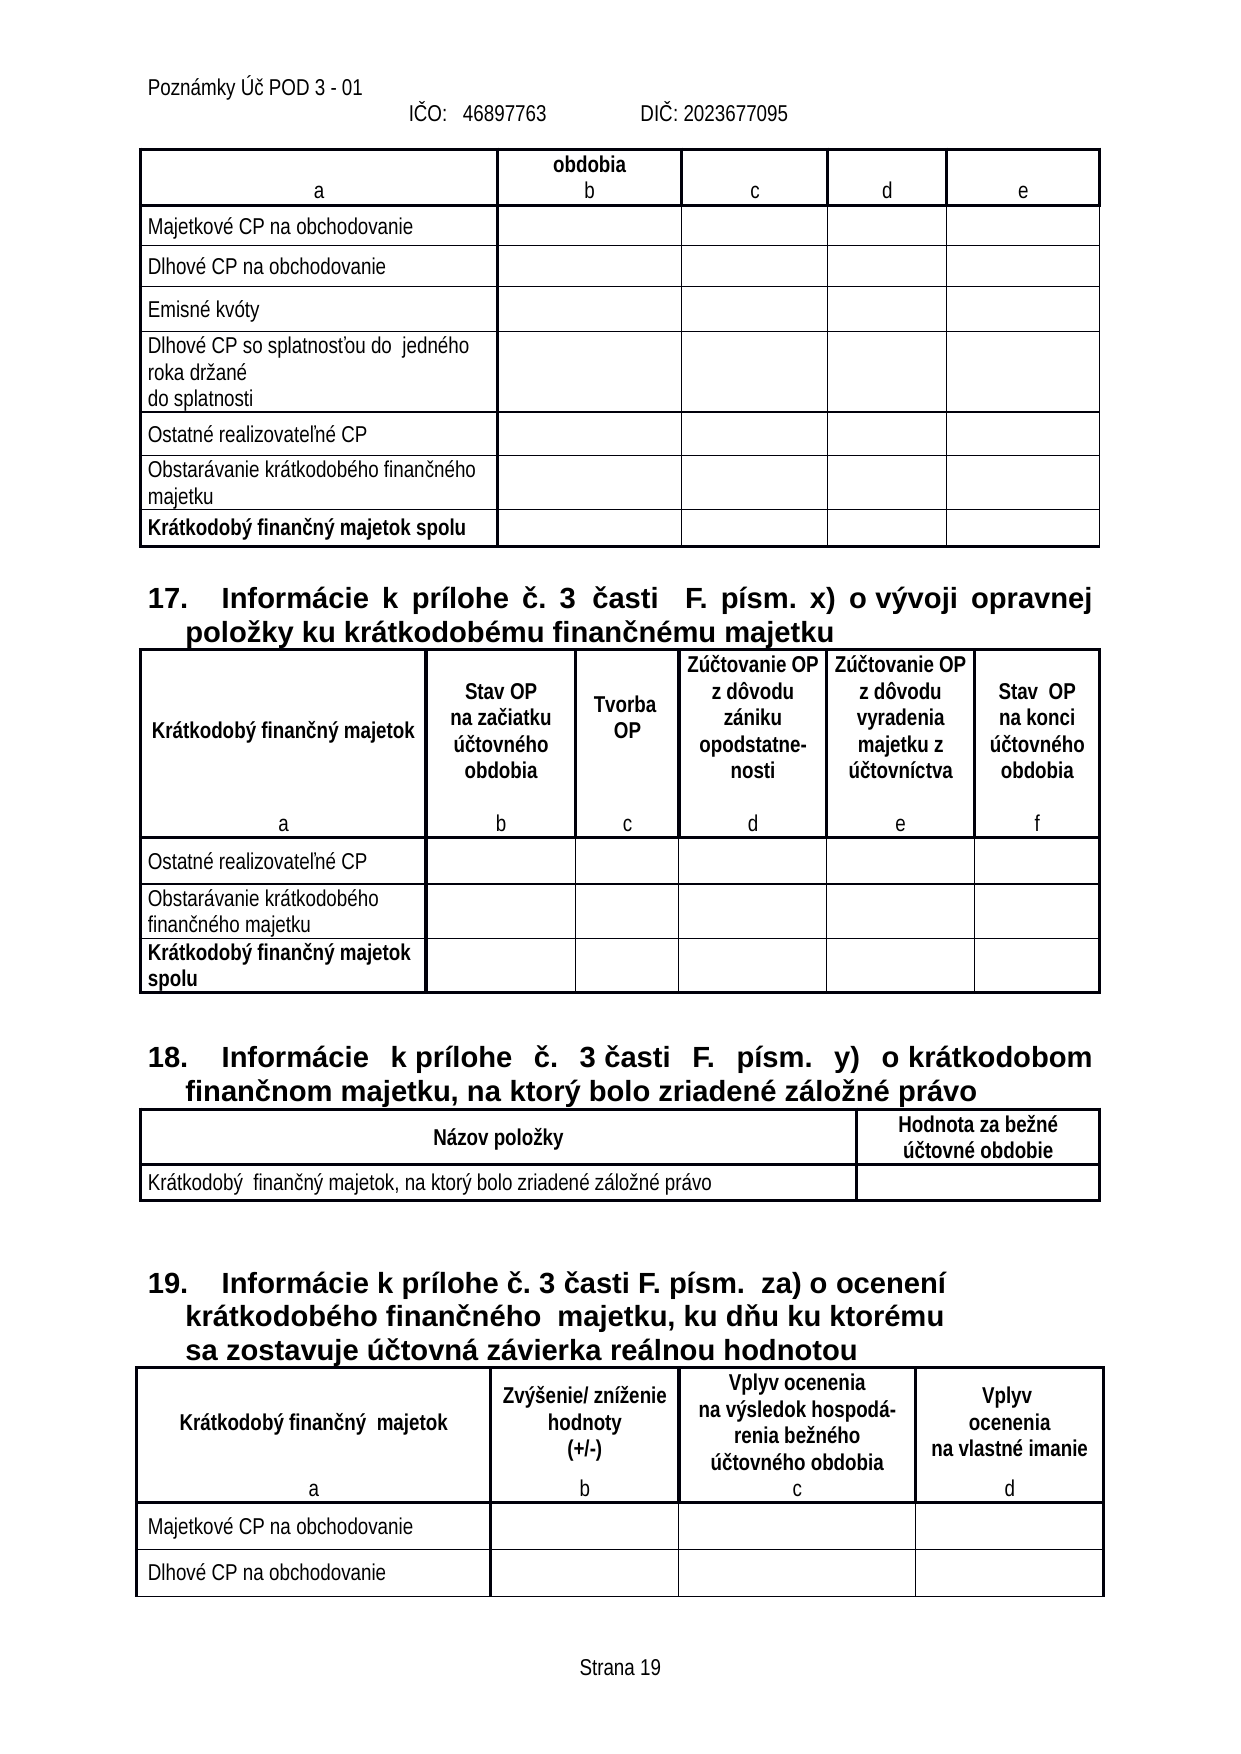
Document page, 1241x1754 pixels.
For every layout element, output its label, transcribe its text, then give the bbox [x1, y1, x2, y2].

table_cell [679, 1550, 915, 1596]
table_cell [492, 1504, 678, 1548]
table_cell [828, 332, 946, 411]
table_header Vplyv ocenenia na vlastné imanie [917, 1369, 1102, 1475]
table_cell b [428, 810, 574, 836]
table_cell [499, 287, 681, 331]
table_cell [828, 207, 946, 245]
table_cell [499, 207, 681, 245]
table_cell [975, 939, 1098, 991]
table_cell [948, 151, 1098, 177]
table_cell [947, 332, 1099, 411]
table_cell [682, 246, 827, 286]
table_cell [428, 939, 575, 991]
table_cell [499, 456, 681, 509]
table_cell obdobia [499, 151, 680, 177]
title Informácie k prílohe č. 3 časti F. písm. x) o vývoji opravnej položky ku krátkodobému finančnému majetku [148, 581, 1092, 648]
table_cell Krátkodobý finančný majetok spolu [142, 939, 424, 991]
table_cell d [829, 177, 945, 203]
table_cell [947, 510, 1099, 544]
table_cell d [681, 810, 825, 836]
table_cell Krátkodobý finančný majetok, na ktorý bolo zriadené záložné právo [142, 1166, 855, 1199]
table_cell Obstarávanie krátkodobého finančného majetku [142, 885, 424, 937]
table_cell c [577, 810, 677, 836]
table_cell [947, 207, 1099, 245]
table_cell b [499, 177, 680, 203]
table_header Stav OP na začiatku účtovného obdobia [428, 651, 574, 809]
table_header Stav OP na konci účtovného obdobia [976, 651, 1098, 809]
table_cell c [681, 1475, 914, 1501]
table_cell Krátkodobý finančný majetok spolu [142, 510, 496, 544]
table_header Zúčtovanie OP z dôvodu vyradenia majetku z účtovníctva [828, 651, 973, 809]
table_cell [858, 1166, 1098, 1199]
table_header Vplyv ocenenia na výsledok hospodá-renia bežného účtovného obdobia [681, 1369, 914, 1475]
table_cell Ostatné realizovateľné CP [142, 839, 424, 883]
table_cell [576, 885, 678, 937]
table_cell [679, 885, 826, 937]
table_header Tvorba OP [577, 651, 677, 809]
table_cell [499, 510, 681, 544]
table_cell [975, 885, 1098, 937]
table_cell [827, 939, 974, 991]
table_cell [828, 246, 946, 286]
table_header [142, 151, 496, 177]
table_cell [828, 456, 946, 509]
table_cell Majetkové CP na obchodovanie [138, 1504, 489, 1548]
table_cell [828, 287, 946, 331]
table_cell [829, 151, 945, 177]
table_cell [682, 332, 827, 411]
table_header Krátkodobý finančný majetok [138, 1369, 489, 1475]
table_cell [947, 456, 1099, 509]
table_header Zvýšenie/ zníženie hodnoty (+/-) [492, 1369, 677, 1475]
table_cell [499, 246, 681, 286]
table_cell e [948, 177, 1098, 203]
table_cell [916, 1550, 1102, 1596]
table_cell d [917, 1475, 1102, 1501]
table_cell [828, 413, 946, 455]
table_cell [679, 839, 826, 883]
table_cell [947, 287, 1099, 331]
table_cell [576, 839, 678, 883]
table_header Hodnota za bežné účtovné obdobie [858, 1111, 1098, 1163]
table_cell Obstarávanie krátkodobého finančného majetku [142, 456, 496, 509]
table_cell a [142, 177, 496, 203]
table_cell e [828, 810, 973, 836]
table_cell [679, 1504, 915, 1548]
table_cell [975, 839, 1098, 883]
table_cell [428, 839, 575, 883]
table_cell [682, 510, 827, 544]
table_cell [492, 1550, 678, 1596]
title Informácie k prílohe č. 3 časti F. písm. y) o krátkodobom finančnom majetku, na ktorý bolo zriadené záložné právo [148, 1040, 1092, 1107]
table_cell [683, 151, 826, 177]
table_header Krátkodobý finančný majetok [142, 651, 424, 809]
table_cell Dlhové CP na obchodovanie [138, 1550, 489, 1596]
table_cell [916, 1504, 1102, 1548]
table_cell Dlhové CP na obchodovanie [142, 246, 496, 286]
table_cell [947, 413, 1099, 455]
table_cell Dlhové CP so splatnosťou do jedného roka držané do splatnosti [142, 332, 496, 411]
table_cell Ostatné realizovateľné CP [142, 413, 496, 455]
table_header Názov položky [142, 1111, 855, 1163]
table_cell [428, 885, 575, 937]
table_cell f [976, 810, 1098, 836]
table_cell [682, 287, 827, 331]
table_cell [682, 413, 827, 455]
table_cell [499, 413, 681, 455]
table_cell [679, 939, 826, 991]
table_cell b [492, 1475, 677, 1501]
table_cell [499, 332, 681, 411]
table_cell a [142, 810, 424, 836]
table_cell Majetkové CP na obchodovanie [142, 207, 496, 245]
table_cell a [138, 1475, 489, 1501]
table_cell [828, 510, 946, 544]
table_cell [682, 456, 827, 509]
table_cell [827, 839, 974, 883]
table_cell Emisné kvóty [142, 287, 496, 331]
table_cell [827, 885, 974, 937]
table_cell [947, 246, 1099, 286]
table_cell [682, 207, 827, 245]
title Informácie k prílohe č. 3 časti F. písm. za) o ocenení krátkodobého finančného majetku, ku dňu ku ktorému sa zostavuje účtovná závierka reálnou hodnotou [148, 1266, 1092, 1366]
table_cell c [683, 177, 826, 203]
table_cell [576, 939, 678, 991]
table_header Zúčtovanie OP z dôvodu zániku opodstatne-nosti [681, 651, 825, 809]
